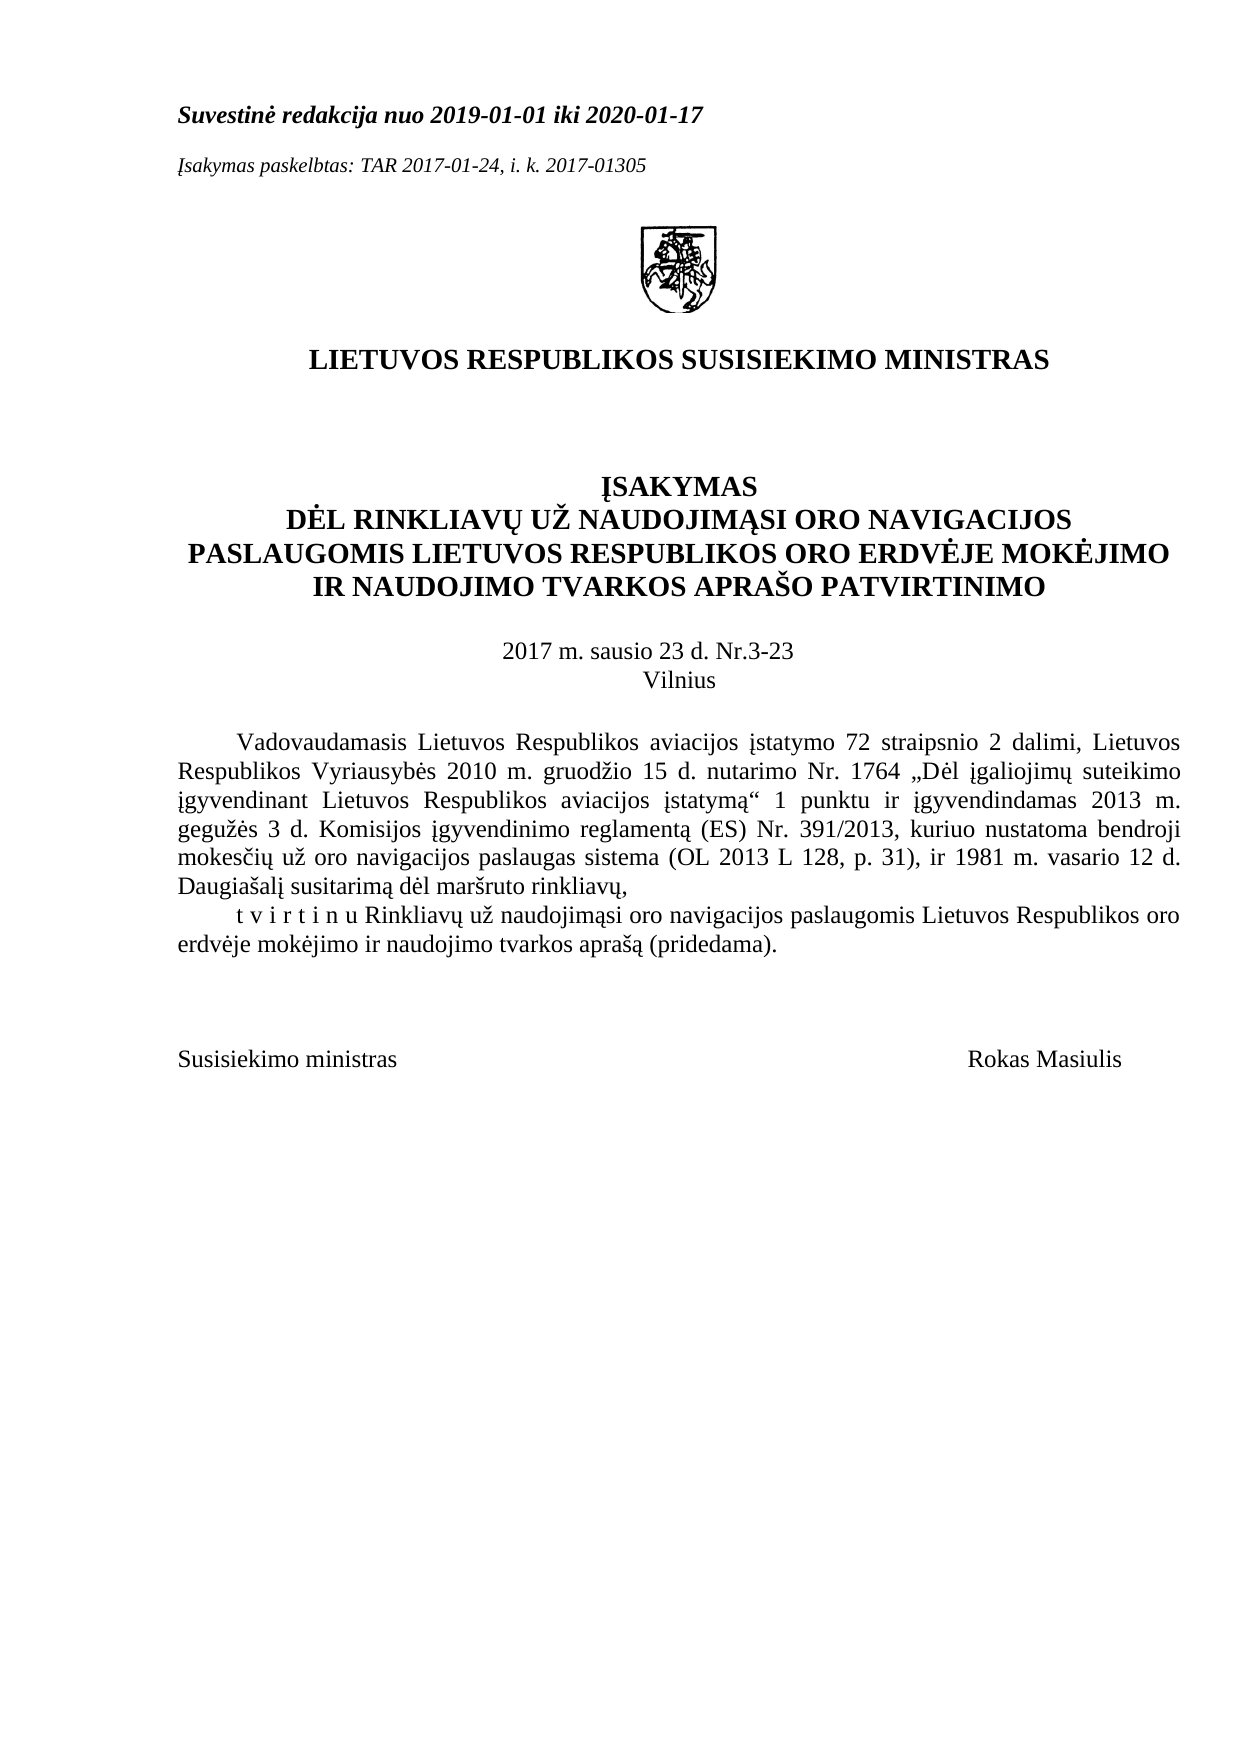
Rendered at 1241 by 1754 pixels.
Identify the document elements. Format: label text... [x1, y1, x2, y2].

text t v i r t i n u Rinkliavų už naudojimąsi oro navigacijos paslaugomis Lietuvos Respublikos oro erdvėje mokėjimo ir naudojimo tvarkos aprašą (pridedama). [177, 900, 1181, 957]
text Vadovaudamasis Lietuvos Respublikos aviacijos įstatymo 72 straipsnio 2 dalimi, Lietuvos Respublikos Vyriausybės 2010 m. gruodžio 15 d. nutarimo Nr. 1764 „Dėl įgaliojimų suteikimo įgyvendinant Lietuvos Respublikos aviacijos įstatymą“ 1 punktu ir įgyvendindamas 2013 m. gegužės 3 d. Komisijos įgyvendinimo reglamentą (ES) Nr. 391/2013, kuriuo nustatoma bendroji mokesčių už oro navigacijos paslaugas sistema (OL 2013 L 128, p. 31), ir 1981 m. vasario 12 d. Daugiašalį susitarimą dėl maršruto rinkliavų, [177, 727, 1181, 900]
text 2017 m. sausio 23 d. Nr.3-23. ____ [177, 636, 1181, 665]
text Susisiekimo ministras Rokas Masiulis [177, 1044, 1181, 1072]
text ĮSAKYMAS [177, 469, 1181, 502]
text DĖL RINKLIAVŲ UŽ NAUDOJIMĄSI ORO NAVIGACIJOS PASLAUGOMIS LIETUVOS RESPUBLIKOS ORO ERDVĖJE MOKĖJIMO IR NAUDOJIMO TVARKOS APRAŠO PATVIRTINIMO [177, 502, 1181, 603]
text Suvestinė redakcija nuo 2019-01-01 iki 2020-01-17 [177, 100, 1181, 129]
text Vilnius [177, 665, 1181, 694]
text Įsakymas paskelbtas: TAR 2017-01-24, i. k. 2017-01305 [177, 153, 1181, 177]
text LIETUVOS RESPUBLIKOS SUSISIEKIMO MINISTRAS [177, 342, 1181, 375]
